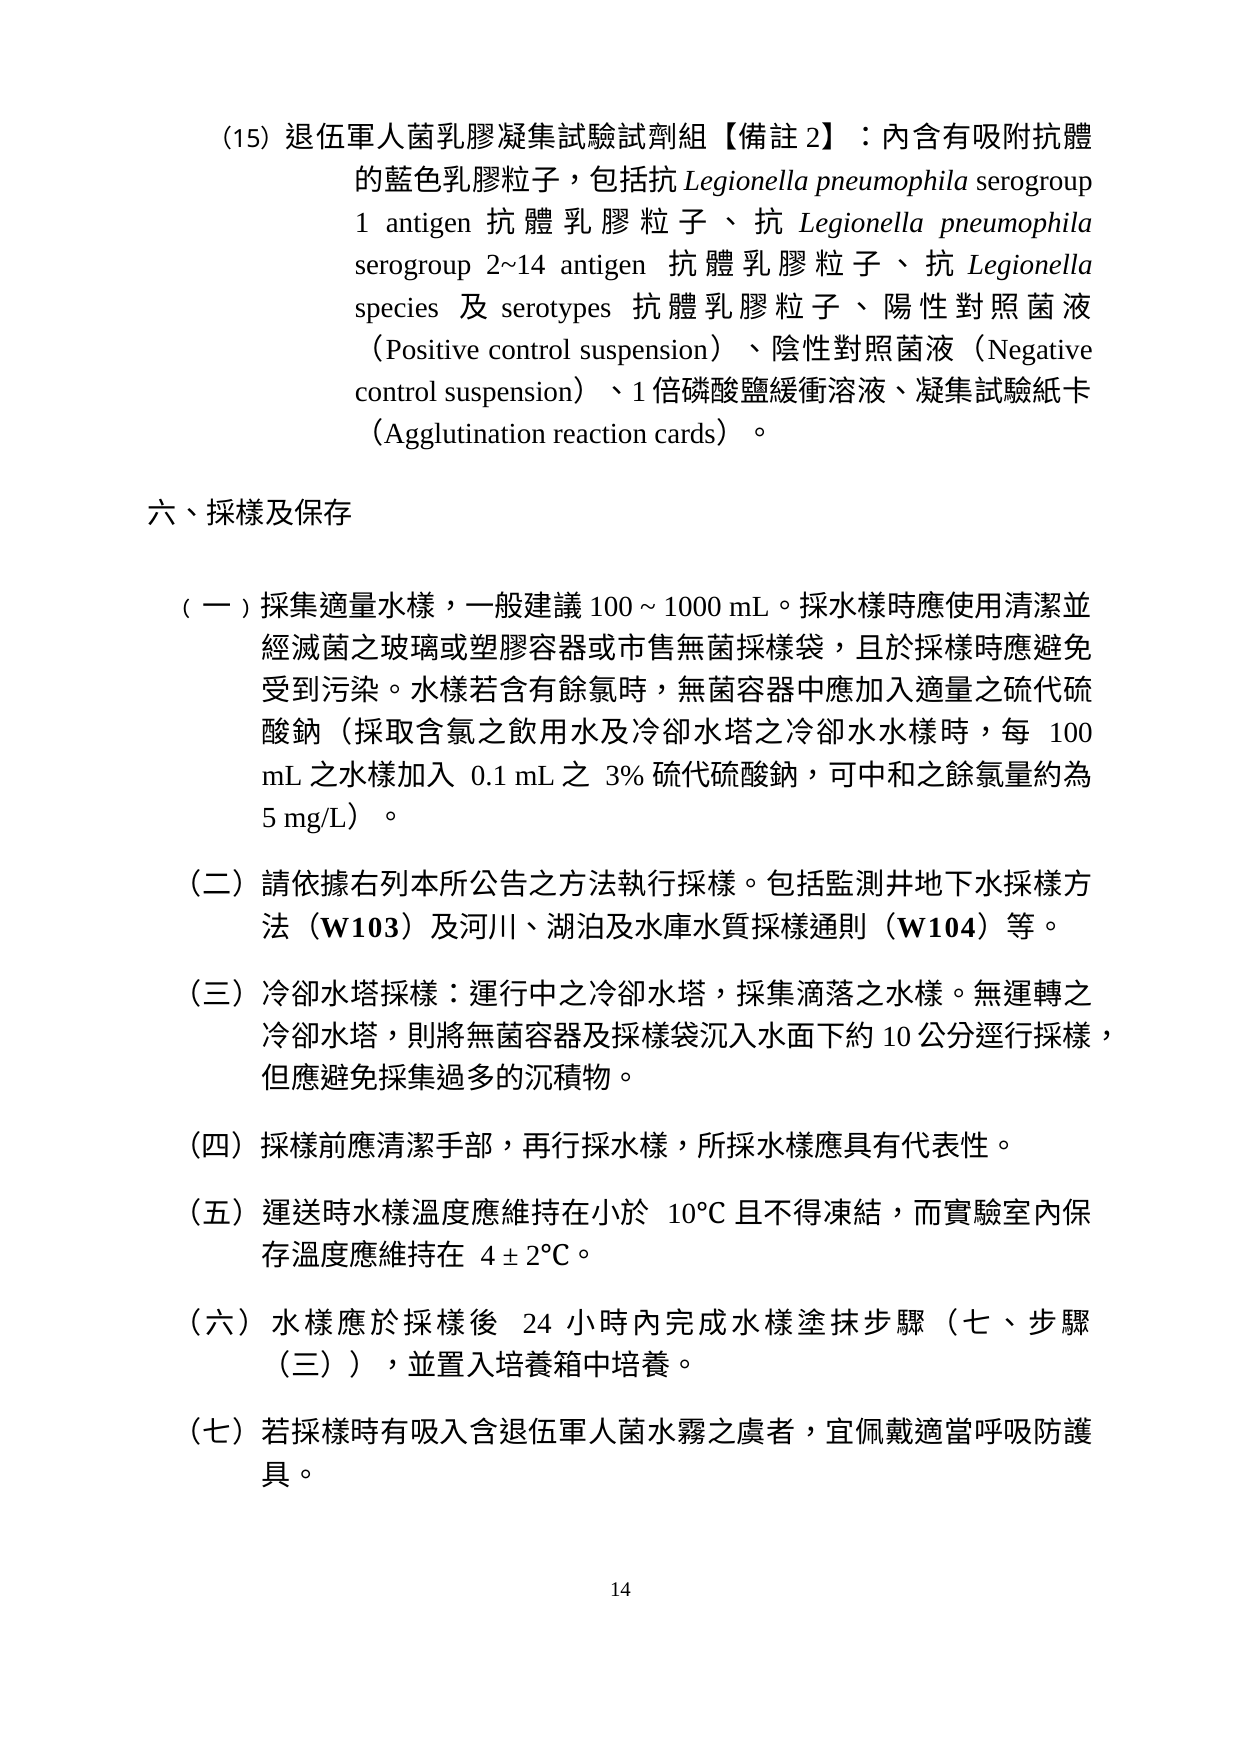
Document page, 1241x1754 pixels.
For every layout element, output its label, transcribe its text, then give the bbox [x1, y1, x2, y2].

text （二）請依據右列本所公告之方法執行採樣。包括監測井地下水採樣方法（W103）及河川、湖泊及水庫水質採樣通則（W104）等。 [172, 861, 1092, 945]
text （三）冷卻水塔採樣：運行中之冷卻水塔，採集滴落之水樣。無運轉之冷卻水塔，則將無菌容器及採樣袋沉入水面下約10公分逕行採樣，但應避免採集過多的沉積物。 [172, 970, 1092, 1097]
text ﹙一﹚採集適量水樣，一般建議100 ~ 1000 mL。採水樣時應使用清潔並經滅菌之玻璃或塑膠容器或市售無菌採樣袋，且於採樣時應避免受到污染。水樣若含有餘氯時，無菌容器中應加入適量之硫代硫酸鈉（採取含氯之飲用水及冷卻水塔之冷卻水水樣時，每 100 mL 之水樣加入 0.1 mL之 3% 硫代硫酸鈉，可中和之餘氯量約為 5 mg/L）。 [172, 582, 1092, 836]
list 退伍軍人菌乳膠凝集試驗試劑組【備註2】：內含有吸附抗體的藍色乳膠粒子，包括抗Legionella pneumophila serogroup 1 antigen抗體乳膠粒子、抗Legionella pneumophila serogroup 2~14 antigen 抗體乳膠粒子、抗Legionella species 及serotypes 抗體乳膠粒子、陽性對照菌液（Positive control suspension）、陰性對照菌液（Negative control suspension）、1倍磷酸鹽緩衝溶液、凝集試驗紙卡（Agglutination reaction cards）。 [207, 114, 1092, 452]
list 採樣及保存 [148, 490, 1092, 532]
text （四）採樣前應清潔手部，再行採水樣，所採水樣應具有代表性。 [172, 1122, 1092, 1164]
text （五）運送時水樣溫度應維持在小於 10℃ 且不得凍結，而實驗室內保存溫度應維持在 4 ± 2℃。 [172, 1189, 1092, 1274]
text （六）水樣應於採樣後 24 小時內完成水樣塗抹步驟（七、步驟（三）），並置入培養箱中培養。 [172, 1299, 1092, 1384]
text （七）若採樣時有吸入含退伍軍人菌水霧之虞者，宜佩戴適當呼吸防護具。 [172, 1409, 1092, 1493]
